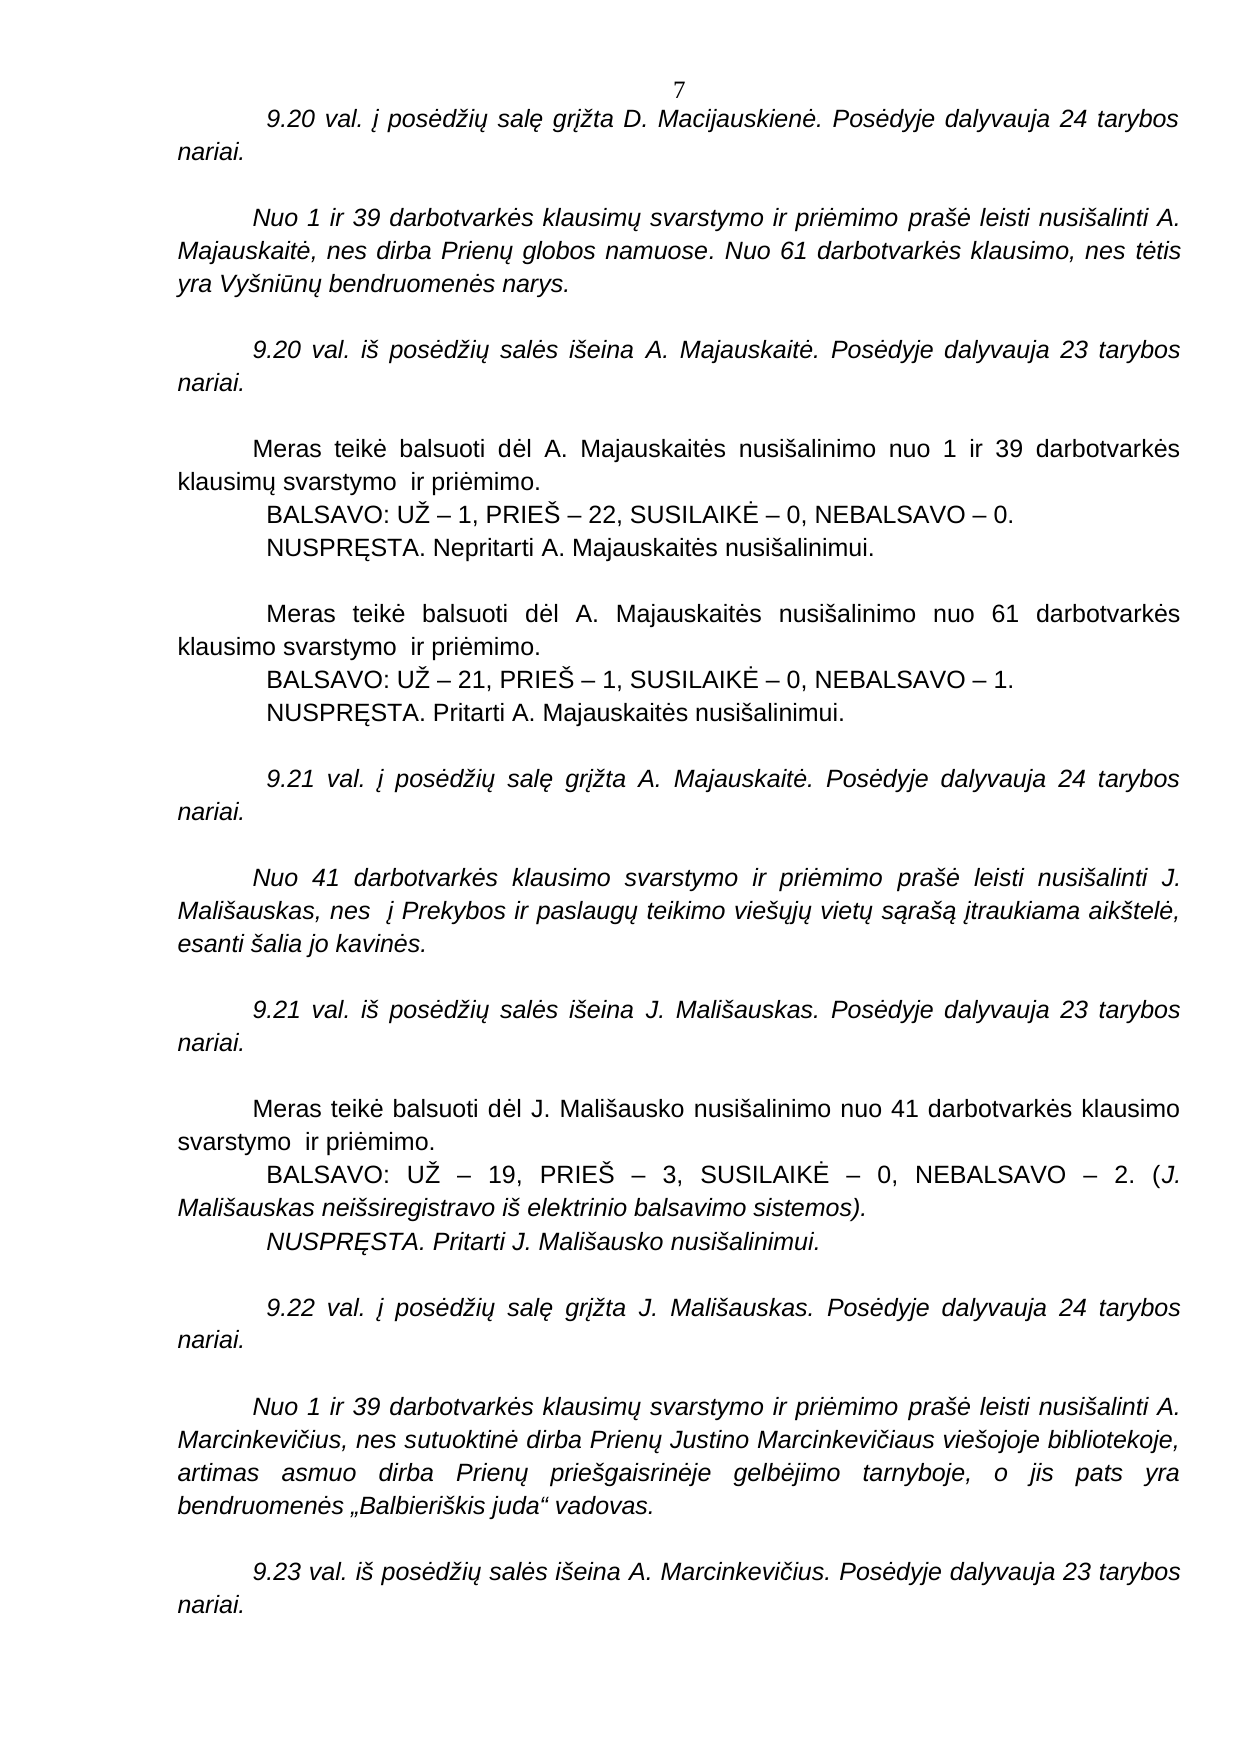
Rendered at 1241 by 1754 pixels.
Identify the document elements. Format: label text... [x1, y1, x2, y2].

text Nuo 41 darbotvarkės klausimo svarstymo ir priėmimo prašė leisti nusišalinti J. Mališauskas, nes į Prekybos ir paslaugų teikimo viešųjų vietų sąrašą įtraukiama aikštelė, esanti šalia jo kavinės. [177, 863, 1181, 958]
text NUSPRĘSTA. Pritarti J. Mališausko nusišalinimui. [177, 1226, 1181, 1255]
text NUSPRĘSTA. Pritarti A. Majauskaitės nusišalinimui. [177, 698, 1181, 727]
text BALSAVO: UŽ – 19, PRIEŠ – 3, SUSILAIKĖ – 0, NEBALSAVO – 2. (J. Mališauskas neišsiregistravo iš elektrinio balsavimo sistemos). [177, 1160, 1181, 1222]
text BALSAVO: UŽ – 1, PRIEŠ – 22, SUSILAIKĖ – 0, NEBALSAVO – 0. [177, 500, 1181, 529]
text Nuo 1 ir 39 darbotvarkės klausimų svarstymo ir priėmimo prašė leisti nusišalinti A. Marcinkevičius, nes sutuoktinė dirba Prienų Justino Marcinkevičiaus viešojoje bibliotekoje, artimas asmuo dirba Prienų priešgaisrinėje gelbėjimo tarnyboje, o jis pats yra bendruomenės „Balbieriškis juda“ vadovas. [177, 1392, 1181, 1519]
text BALSAVO: UŽ – 21, PRIEŠ – 1, SUSILAIKĖ – 0, NEBALSAVO – 1. [177, 665, 1181, 694]
text NUSPRĘSTA. Nepritarti A. Majauskaitės nusišalinimui. [177, 533, 1181, 562]
text 9.23 val. iš posėdžių salės išeina A. Marcinkevičius. Posėdyje dalyvauja 23 tarybos nariai. [177, 1557, 1181, 1618]
text 9.20 val. į posėdžių salę grįžta D. Macijauskienė. Posėdyje dalyvauja 24 tarybos nariai. [177, 104, 1181, 166]
text Meras teikė balsuoti dėl A. Majauskaitės nusišalinimo nuo 61 darbotvarkės klausimo svarstymo ir priėmimo. [177, 599, 1181, 661]
text 9.21 val. į posėdžių salę grįžta A. Majauskaitė. Posėdyje dalyvauja 24 tarybos nariai. [177, 764, 1181, 826]
text 9.20 val. iš posėdžių salės išeina A. Majauskaitė. Posėdyje dalyvauja 23 tarybos nariai. [177, 335, 1181, 397]
text 9.21 val. iš posėdžių salės išeina J. Mališauskas. Posėdyje dalyvauja 23 tarybos nariai. [177, 995, 1181, 1057]
text 9.22 val. į posėdžių salę grįžta J. Mališauskas. Posėdyje dalyvauja 24 tarybos nariai. [177, 1292, 1181, 1354]
text Meras teikė balsuoti dėl A. Majauskaitės nusišalinimo nuo 1 ir 39 darbotvarkės klausimų svarstymo ir priėmimo. [177, 434, 1181, 496]
text Meras teikė balsuoti dėl J. Mališausko nusišalinimo nuo 41 darbotvarkės klausimo svarstymo ir priėmimo. [177, 1094, 1181, 1156]
text Nuo 1 ir 39 darbotvarkės klausimų svarstymo ir priėmimo prašė leisti nusišalinti A. Majauskaitė, nes dirba Prienų globos namuose. Nuo 61 darbotvarkės klausimo, nes tėtis yra Vyšniūnų bendruomenės narys. [177, 203, 1181, 298]
